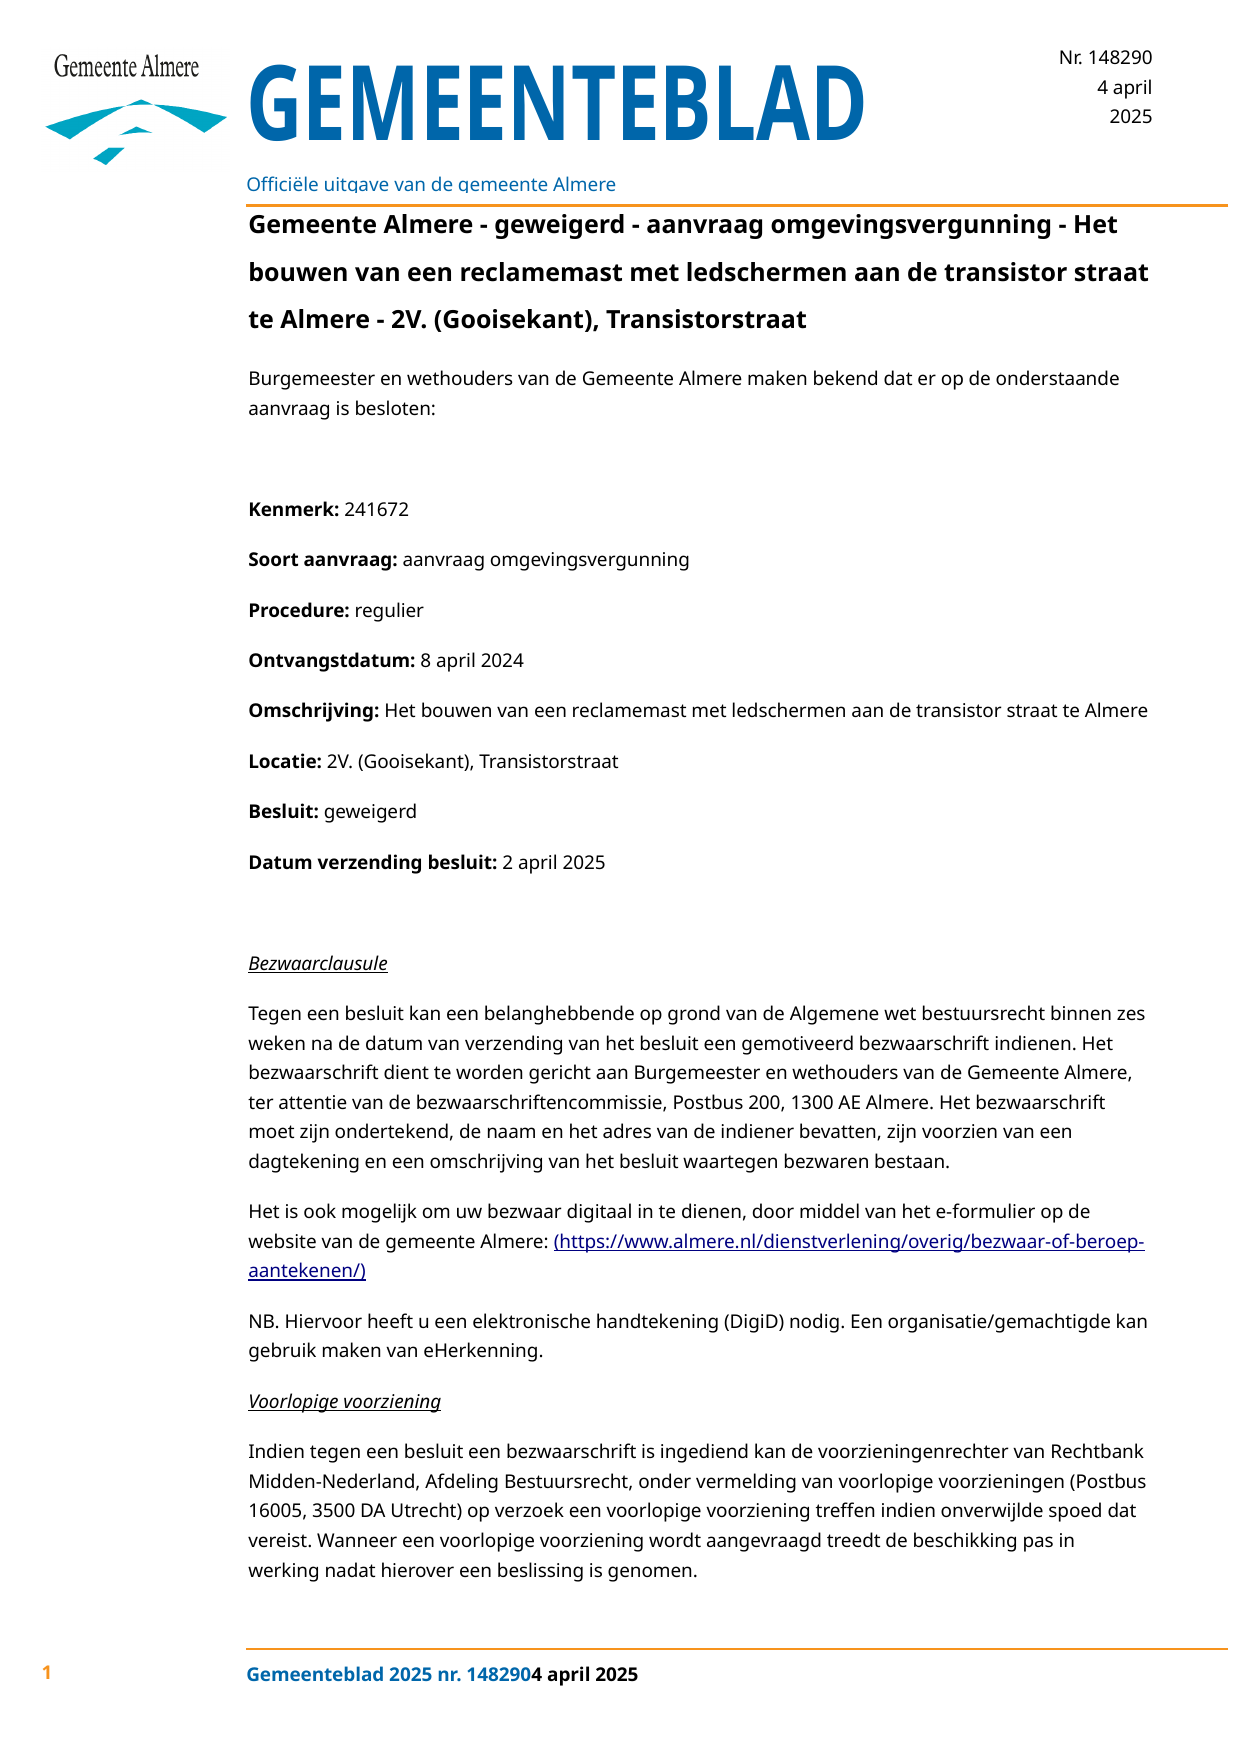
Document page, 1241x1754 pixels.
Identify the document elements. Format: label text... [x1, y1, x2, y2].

text Voorlopige voorziening [248, 1388, 1152, 1414]
text Besluit: geweigerd [248, 798, 1152, 824]
text Ontvangstdatum: 8 april 2024 [248, 647, 1152, 673]
picture [41, 47, 231, 172]
text Procedure: regulier [248, 597, 1152, 622]
text Bezwaarclausule [248, 950, 1152, 975]
text Tegen een besluit kan een belanghebbende op grond van de Algemene wet bestuursrecht binnen zes weken na de datum van verzending van het besluit een gemotiveerd bezwaarschrift indienen. Het bezwaarschrift dient te worden gericht aan Burgemeester en wethouders van de Gemeente Almere, ter attentie van de bezwaarschriftencommissie, Postbus 200, 1300 AE Almere. Het bezwaarschrift moet zijn ondertekend, de naam en het adres van de indiener bevatten, zijn voorzien van een dagtekening en een omschrijving van het besluit waartegen bezwaren bestaan. [248, 1000, 1152, 1174]
text Burgemeester en wethouders van de Gemeente Almere maken bekend dat er op de onderstaande aanvraag is besloten: [248, 366, 1152, 421]
text Datum verzending besluit: 2 april 2025 [248, 849, 1152, 874]
text Omschrijving: Het bouwen van een reclamemast met ledschermen aan de transistor straat te Almere [248, 698, 1152, 723]
text Kenmerk: 241672 [248, 496, 1152, 522]
text Indien tegen een besluit een bezwaarschrift is ingediend kan de voorzieningenrechter van Rechtbank Midden-Nederland, Afdeling Bestuursrecht, onder vermelding van voorlopige voorzieningen (Postbus 16005, 3500 DA Utrecht) op verzoek een voorlopige voorziening treffen indien onverwijlde spoed dat vereist. Wanneer een voorlopige voorziening wordt aangevraagd treedt de beschikking pas in werking nadat hierover een beslissing is genomen. [248, 1438, 1152, 1582]
text Het is ook mogelijk om uw bezwaar digitaal in te dienen, door middel van het e-formulier op de website van de gemeente Almere: (https://www.almere.nl/dienstverlening/overig/bezwaar-of-beroep-aantekenen/) [248, 1198, 1152, 1283]
text Gemeente Almere - geweigerd - aanvraag omgevingsvergunning - Het bouwen van een reclamemast met ledschermen aan de transistor straat te Almere - 2V. (Gooisekant), Transistorstraat [248, 207, 1152, 336]
text NB. Hiervoor heeft u een elektronische handtekening (DigiD) nodig. Een organisatie/gemachtigde kan gebruik maken van eHerkenning. [248, 1308, 1152, 1363]
text Locatie: 2V. (Gooisekant), Transistorstraat [248, 748, 1152, 774]
text Soort aanvraag: aanvraag omgevingsvergunning [248, 546, 1152, 572]
